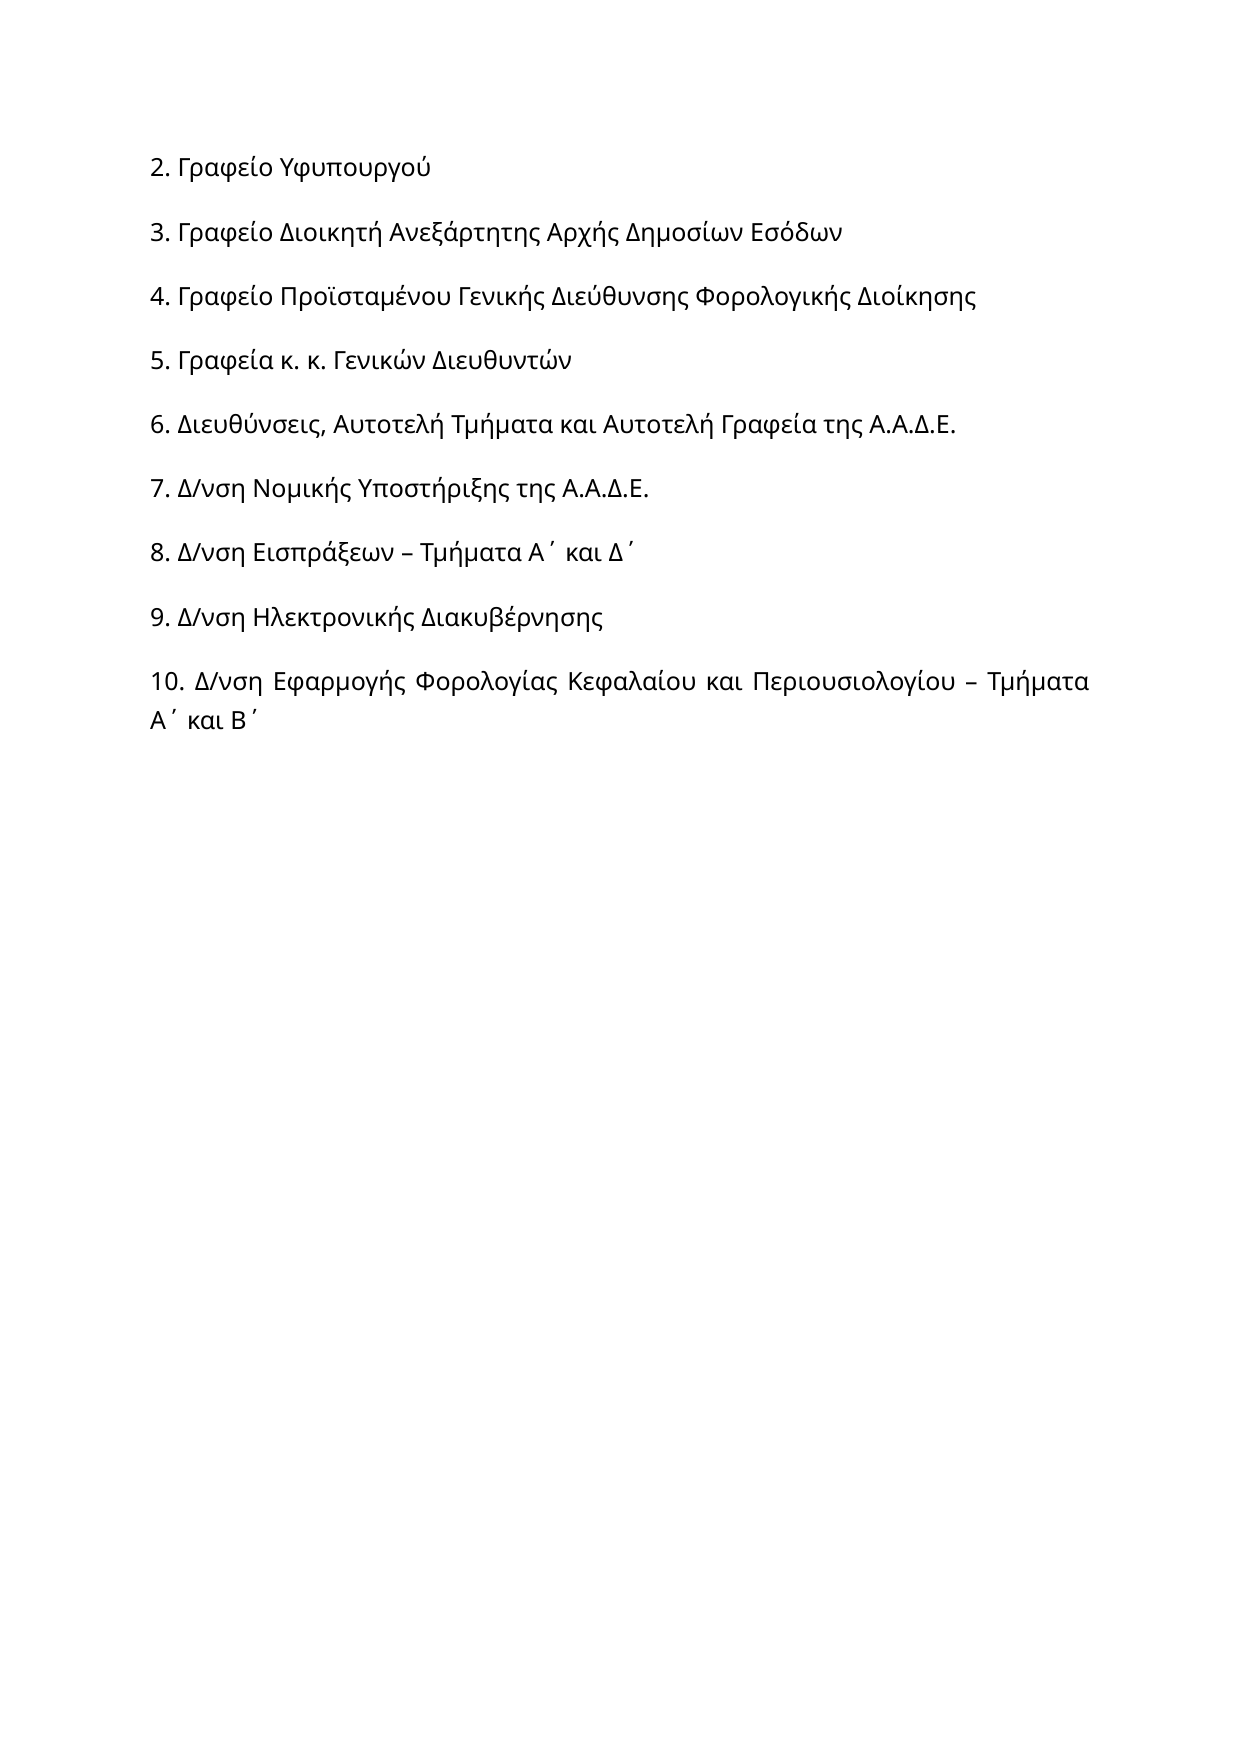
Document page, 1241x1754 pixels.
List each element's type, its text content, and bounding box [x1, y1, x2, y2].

text 7. Δ/νση Νομικής Υποστήριξης της Α.Α.Δ.Ε. [150, 471, 1090, 505]
text 4. Γραφείο Προϊσταμένου Γενικής Διεύθυνσης Φορολογικής Διοίκησης [150, 278, 1090, 312]
text 9. Δ/νση Ηλεκτρονικής Διακυβέρνησης [150, 599, 1090, 633]
text 10. Δ/νση Εφαρμογής Φορολογίας Κεφαλαίου και Περιουσιολογίου – Τμήματα Α΄ και Β΄ [150, 663, 1090, 737]
text 3. Γραφείο Διοικητή Ανεξάρτητης Αρχής Δημοσίων Εσόδων [150, 214, 1090, 248]
text 5. Γραφεία κ. κ. Γενικών Διευθυντών [150, 342, 1090, 377]
text 6. Διευθύνσεις, Αυτοτελή Τμήματα και Αυτοτελή Γραφεία της Α.Α.Δ.Ε. [150, 407, 1090, 441]
text 8. Δ/νση Εισπράξεων – Τμήματα Α΄ και Δ΄ [150, 535, 1090, 569]
text 2. Γραφείο Υφυπουργού [150, 150, 1090, 184]
